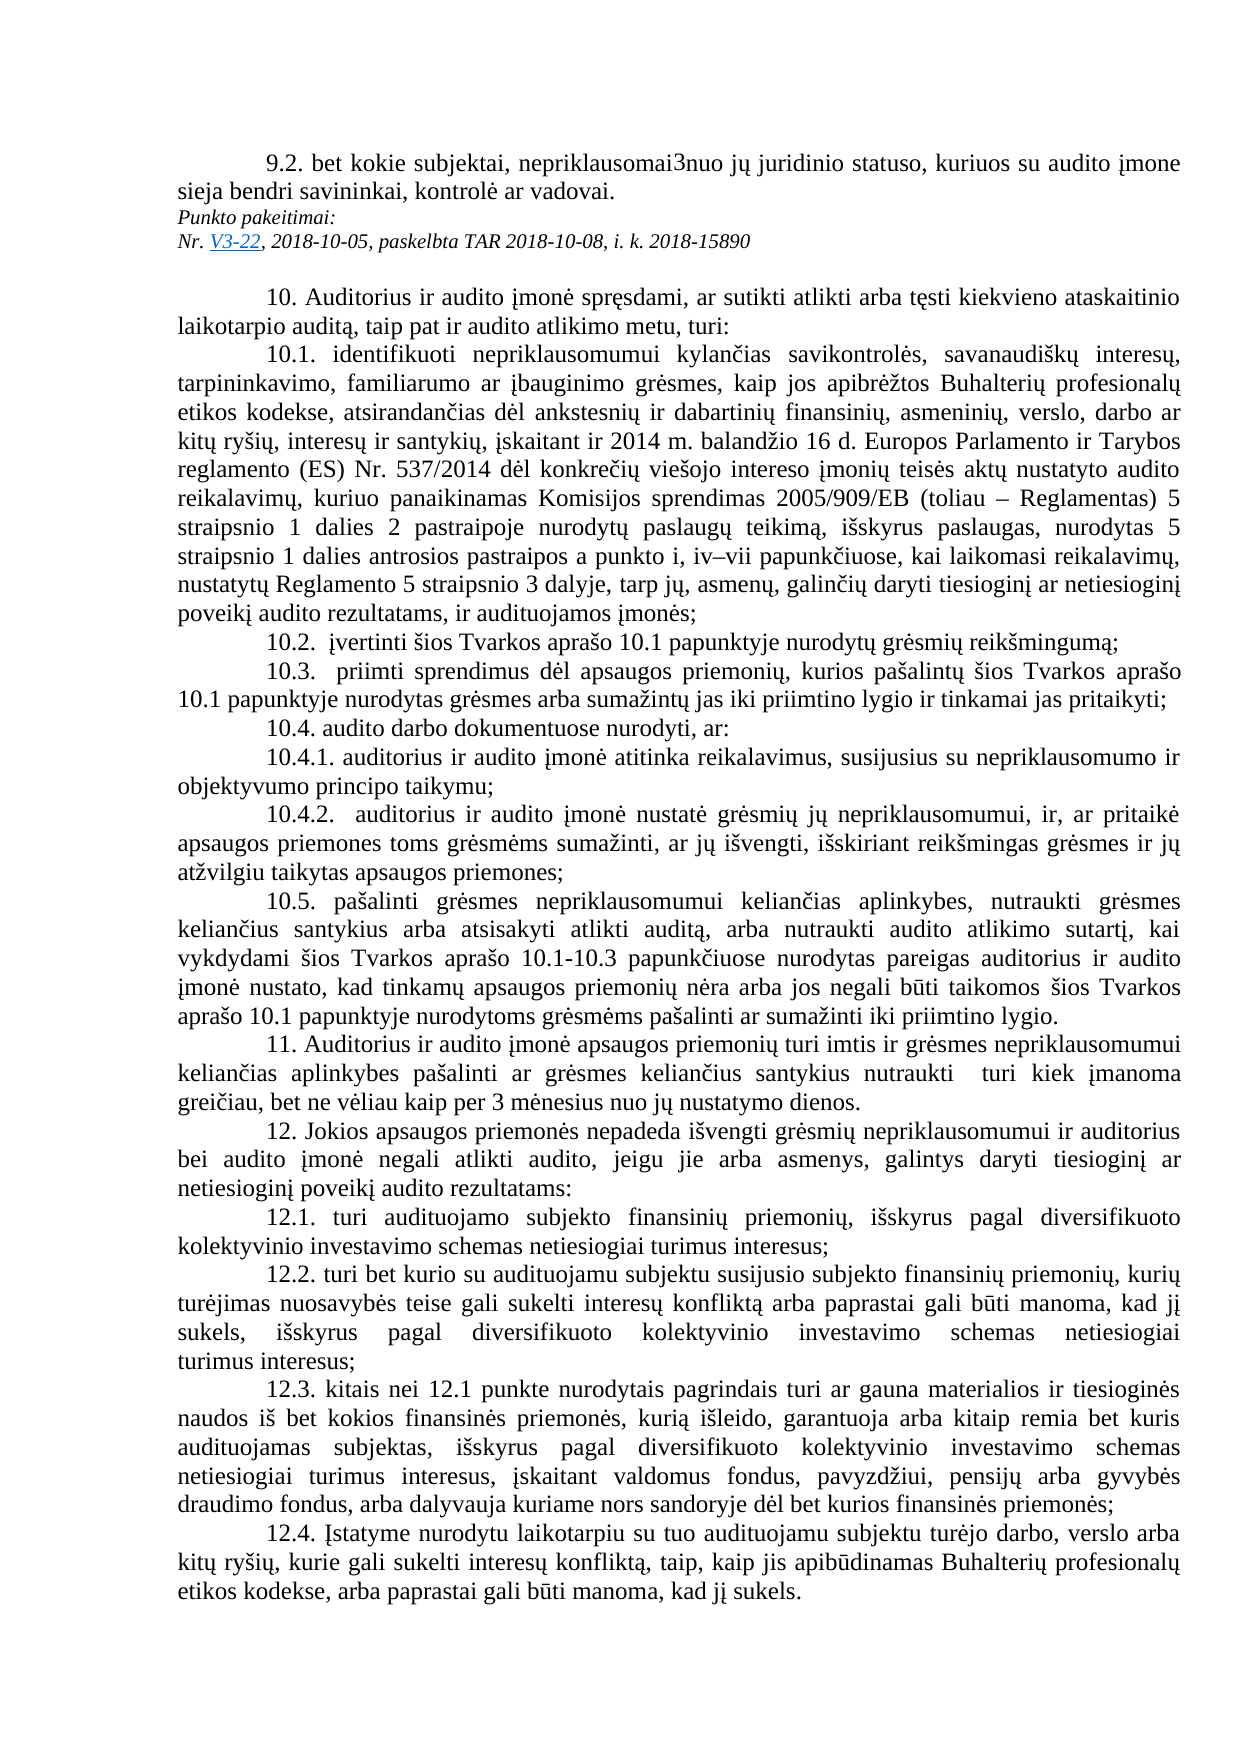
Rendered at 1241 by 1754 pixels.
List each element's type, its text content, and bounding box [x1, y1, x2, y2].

text 10.4.1. auditorius ir audito įmonė atitinka reikalavimus, susijusius su nepriklausomumo ir objektyvumo principo taikymu; [177, 742, 1181, 799]
text 12. Jokios apsaugos priemonės nepadeda išvengti grėsmių nepriklausomumui ir auditorius bei audito įmonė negali atlikti audito, jeigu jie arba asmenys, galintys daryti tiesioginį ar netiesioginį poveikį audito rezultatams: [177, 1116, 1181, 1202]
text 10.4.2. auditorius ir audito įmonė nustatė grėsmių jų nepriklausomumui, ir, ar pritaikė apsaugos priemones toms grėsmėms sumažinti, ar jų išvengti, išskiriant reikšmingas grėsmes ir jų atžvilgiu taikytas apsaugos priemones; [177, 799, 1181, 886]
text 12.2. turi bet kurio su audituojamu subjektu susijusio subjekto finansinių priemonių, kurių turėjimas nuosavybės teise gali sukelti interesų konfliktą arba paprastai gali būti manoma, kad jį sukels, išskyrus pagal diversifikuoto kolektyvinio investavimo schemas netiesiogiai turimus interesus; [177, 1259, 1181, 1374]
text 10.3. priimti sprendimus dėl apsaugos priemonių, kurios pašalintų šios Tvarkos aprašo 10.1 papunktyje nurodytas grėsmes arba sumažintų jas iki priimtino lygio ir tinkamai jas pritaikyti; [177, 656, 1181, 713]
text 10.4. audito darbo dokumentuose nurodyti, ar: [177, 713, 1181, 742]
text 10. Auditorius ir audito įmonė spręsdami, ar sutikti atlikti arba tęsti kiekvieno ataskaitinio laikotarpio auditą, taip pat ir audito atlikimo metu, turi: [177, 282, 1181, 339]
text Nr. V3-22, 2018-10-05, paskelbta TAR 2018-10-08, i. k. 2018-15890 [177, 229, 1181, 253]
text Punkto pakeitimai: [177, 205, 1181, 229]
text 12.4. Įstatyme nurodytu laikotarpiu su tuo audituojamu subjektu turėjo darbo, verslo arba kitų ryšių, kurie gali sukelti interesų konfliktą, taip, kaip jis apibūdinamas Buhalterių profesionalų etikos kodekse, arba paprastai gali būti manoma, kad jį sukels. [177, 1518, 1181, 1604]
text 10.2. įvertinti šios Tvarkos aprašo 10.1 papunktyje nurodytų grėsmių reikšmingumą; [177, 627, 1181, 656]
text 9.2. bet kokie subjektai, nepriklausomai nuo jų juridinio statuso, kuriuos su audito įmone sieja bendri savininkai, kontrolė ar vadovai. [177, 148, 1181, 205]
text 11. Auditorius ir audito įmonė apsaugos priemonių turi imtis ir grėsmes nepriklausomumui keliančias aplinkybes pašalinti ar grėsmes keliančius santykius nutraukti turi kiek įmanoma greičiau, bet ne vėliau kaip per 3 mėnesius nuo jų nustatymo dienos. [177, 1029, 1181, 1116]
text 10.5. pašalinti grėsmes nepriklausomumui keliančias aplinkybes, nutraukti grėsmes keliančius santykius arba atsisakyti atlikti auditą, arba nutraukti audito atlikimo sutartį, kai vykdydami šios Tvarkos aprašo 10.1-10.3 papunkčiuose nurodytas pareigas auditorius ir audito įmonė nustato, kad tinkamų apsaugos priemonių nėra arba jos negali būti taikomos šios Tvarkos aprašo 10.1 papunktyje nurodytoms grėsmėms pašalinti ar sumažinti iki priimtino lygio. [177, 886, 1181, 1029]
text 10.1. identifikuoti nepriklausomumui kylančias savikontrolės, savanaudiškų interesų, tarpininkavimo, familiarumo ar įbauginimo grėsmes, kaip jos apibrėžtos Buhalterių profesionalų etikos kodekse, atsirandančias dėl ankstesnių ir dabartinių finansinių, asmeninių, verslo, darbo ar kitų ryšių, interesų ir santykių, įskaitant ir 2014 m. balandžio 16 d. Europos Parlamento ir Tarybos reglamento (ES) Nr. 537/2014 dėl konkrečių viešojo intereso įmonių teisės aktų nustatyto audito reikalavimų, kuriuo panaikinamas Komisijos sprendimas 2005/909/EB (toliau – Reglamentas) 5 straipsnio 1 dalies 2 pastraipoje nurodytų paslaugų teikimą, išskyrus paslaugas, nurodytas 5 straipsnio 1 dalies antrosios pastraipos a punkto i, iv–vii papunkčiuose, kai laikomasi reikalavimų, nustatytų Reglamento 5 straipsnio 3 dalyje, tarp jų, asmenų, galinčių daryti tiesioginį ar netiesioginį poveikį audito rezultatams, ir audituojamos įmonės; [177, 339, 1181, 627]
text 12.1. turi audituojamo subjekto finansinių priemonių, išskyrus pagal diversifikuoto kolektyvinio investavimo schemas netiesiogiai turimus interesus; [177, 1202, 1181, 1259]
text 12.3. kitais nei 12.1 punkte nurodytais pagrindais turi ar gauna materialios ir tiesioginės naudos iš bet kokios finansinės priemonės, kurią išleido, garantuoja arba kitaip remia bet kuris audituojamas subjektas, išskyrus pagal diversifikuoto kolektyvinio investavimo schemas netiesiogiai turimus interesus, įskaitant valdomus fondus, pavyzdžiui, pensijų arba gyvybės draudimo fondus, arba dalyvauja kuriame nors sandoryje dėl bet kurios finansinės priemonės; [177, 1374, 1181, 1518]
